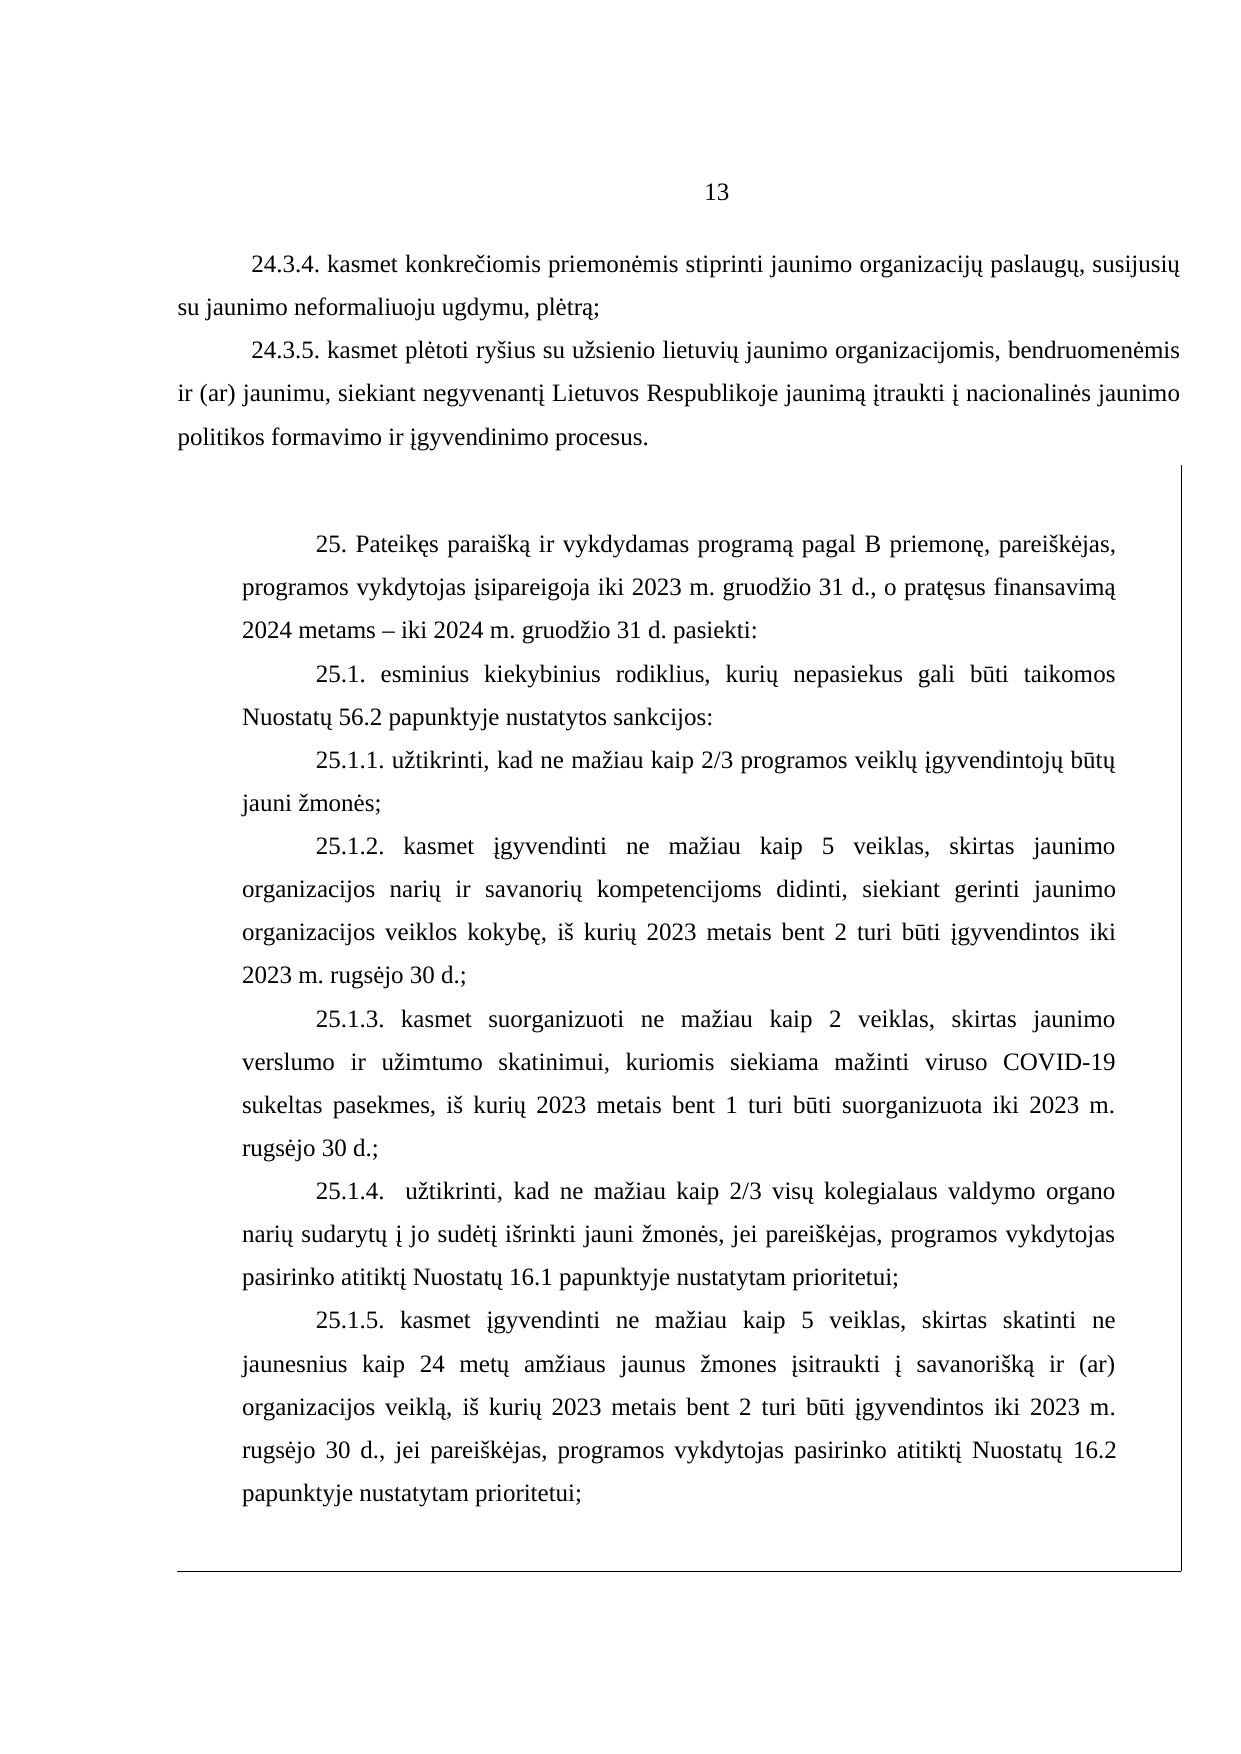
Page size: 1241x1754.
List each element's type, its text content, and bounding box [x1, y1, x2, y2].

text 25.1.5. kasmet įgyvendinti ne mažiau kaip 5 veiklas, skirtas skatinti ne jaunesnius kaip 24 metų amžiaus jaunus žmones įsitraukti į savanorišką ir (ar) organizacijos veiklą, iš kurių 2023 metais bent 2 turi būti įgyvendintos iki 2023 m. rugsėjo 30 d., jei pareiškėjas, programos vykdytojas pasirinko atitiktį Nuostatų 16.2 papunktyje nustatytam prioritetui; [177, 1241, 1181, 1571]
text 25.1.2. kasmet įgyvendinti ne mažiau kaip 5 veiklas, skirtas jaunimo organizacijos narių ir savanorių kompetencijoms didinti, siekiant gerinti jaunimo organizacijos veiklos kokybę, iš kurių 2023 metais bent 2 turi būti įgyvendintos iki 2023 m. rugsėjo 30 d.; [177, 767, 1181, 939]
text 24.3.5. kasmet plėtoti ryšius su užsienio lietuvių jaunimo organizacijomis, bendruomenėmis ir (ar) jaunimu, siekiant negyvenantį Lietuvos Respublikoje jaunimą įtraukti į nacionalinės jaunimo politikos formavimo ir įgyvendinimo procesus. [177, 335, 1181, 450]
text 25. Pateikęs paraišką ir vykdydamas programą pagal B priemonę, pareiškėjas, programos vykdytojas įsipareigoja iki 2023 m. gruodžio 31 d., o pratęsus finansavimą 2024 metams – iki 2024 m. gruodžio 31 d. pasiekti: [177, 465, 1181, 594]
text 25.1. esminius kiekybinius rodiklius, kurių nepasiekus gali būti taikomos Nuostatų 56.2 papunktyje nustatytos sankcijos: [177, 594, 1181, 680]
text 25.1.1. užtikrinti, kad ne mažiau kaip 2/3 programos veiklų įgyvendintojų būtų jauni žmonės; [177, 680, 1181, 767]
text 25.1.3. kasmet suorganizuoti ne mažiau kaip 2 veiklas, skirtas jaunimo verslumo ir užimtumo skatinimui, kuriomis siekiama mažinti viruso COVID-19 sukeltas pasekmes, iš kurių 2023 metais bent 1 turi būti suorganizuota iki 2023 m. rugsėjo 30 d.; [177, 939, 1181, 1112]
text 25.1.4. užtikrinti, kad ne mažiau kaip 2/3 visų kolegialaus valdymo organo narių sudarytų į jo sudėtį išrinkti jauni žmonės, jei pareiškėjas, programos vykdytojas pasirinko atitiktį Nuostatų 16.1 papunktyje nustatytam prioritetui; [177, 1112, 1181, 1241]
text 24.3.4. kasmet konkrečiomis priemonėmis stiprinti jaunimo organizacijų paslaugų, susijusių su jaunimo neformaliuoju ugdymu, plėtrą; [177, 249, 1181, 321]
